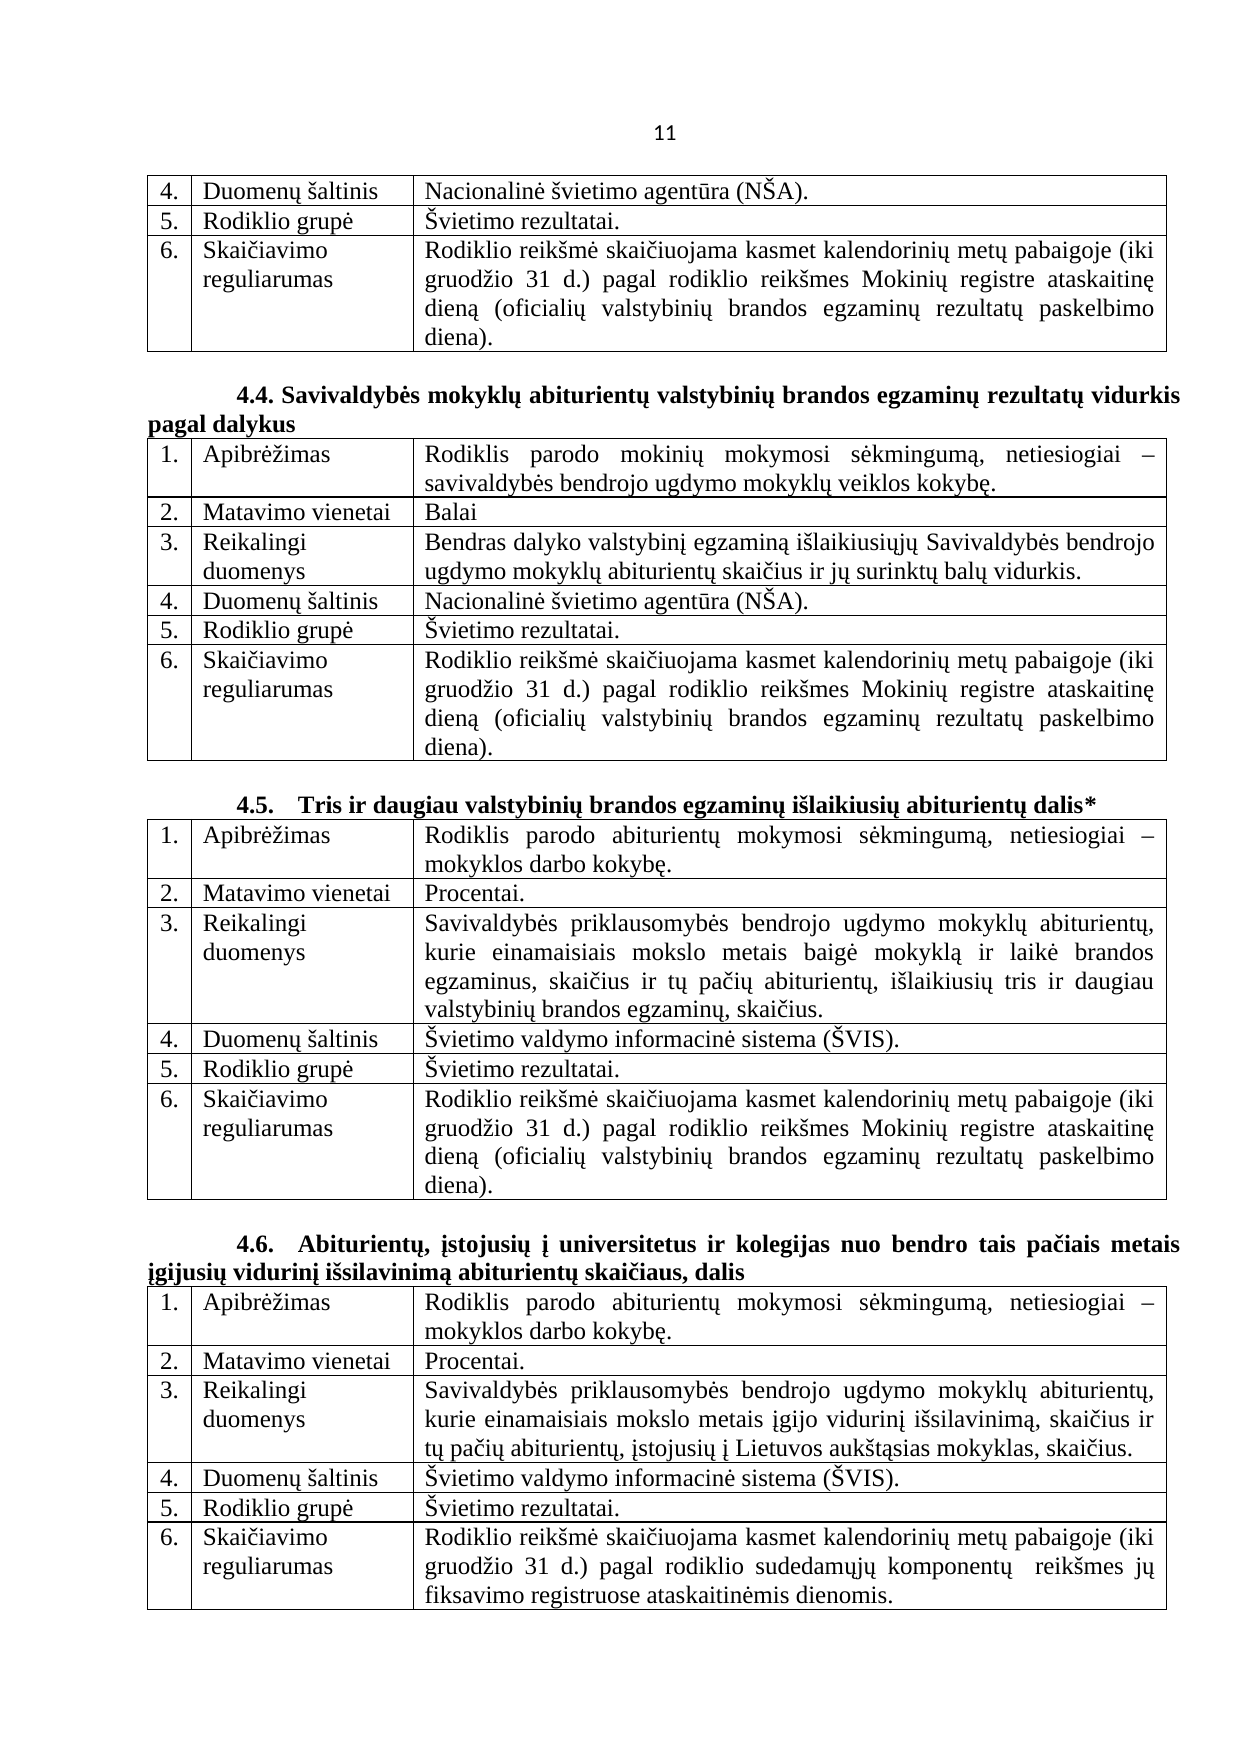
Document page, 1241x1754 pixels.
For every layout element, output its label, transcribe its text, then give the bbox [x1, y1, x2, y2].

table_cell 6. [148, 236, 191, 351]
table_cell Rodiklio grupė [192, 1493, 203, 1521]
table_cell 5. [148, 1493, 158, 1521]
table_cell Rodiklio grupė [402, 1493, 413, 1521]
table_cell Procentai. [414, 879, 424, 907]
text 4.4. Savivaldybės mokyklų abiturientų valstybinių brandos egzaminų rezultatų vidurkis pagal dalykus [148, 380, 1181, 438]
table_cell 2. [180, 498, 191, 526]
text 4.6. Abiturientų, įstojusių į universitetus ir kolegijas nuo bendro tais pačiais metais įgijusių vidurinį išsilavinimą abiturientų skaičiaus, dalis [148, 1229, 1181, 1286]
table_cell Skaičiavimo reguliarumas [192, 645, 413, 760]
table_cell 4. [148, 586, 158, 614]
table_cell Reikalingi duomenys [192, 908, 413, 1023]
table_cell 5. [148, 206, 158, 234]
table_cell 5. [180, 1493, 191, 1521]
table_cell 4. [180, 176, 191, 205]
table_header Apibrėžimas [192, 1287, 413, 1345]
table_cell 5. [148, 1054, 158, 1083]
table_cell 5. [180, 616, 191, 644]
text 4.5. Tris ir daugiau valstybinių brandos egzaminų išlaikiusių abiturientų dalis* [148, 790, 1181, 819]
table_cell Reikalingi duomenys [192, 1376, 413, 1462]
table_cell Balai [414, 498, 424, 526]
table_cell Skaičiavimo reguliarumas [192, 236, 413, 351]
table_cell Balai [1155, 498, 1166, 526]
table_cell Rodiklio grupė [402, 1054, 413, 1083]
table_cell 3. [148, 527, 191, 585]
table_cell 4. [148, 176, 158, 205]
table_cell 2. [180, 879, 191, 907]
table_cell 4. [148, 1463, 158, 1492]
table_cell Rodiklio grupė [402, 206, 413, 234]
table_cell 6. [148, 1523, 191, 1609]
table_cell 5. [180, 1054, 191, 1083]
table_header 1. [148, 439, 191, 496]
table_cell Rodiklio grupė [192, 206, 203, 234]
table_header Apibrėžimas [192, 439, 413, 496]
table_cell Skaičiavimo reguliarumas [192, 1523, 413, 1609]
table_cell 4. [180, 1463, 191, 1492]
table_cell 5. [180, 206, 191, 234]
table_cell Procentai. [1155, 879, 1166, 907]
table_cell Rodiklio grupė [402, 616, 413, 644]
table_cell 6. [148, 645, 191, 760]
table_cell 4. [148, 1024, 158, 1053]
table_cell Skaičiavimo reguliarumas [192, 1084, 413, 1199]
table_cell 4. [180, 586, 191, 614]
table_header 1. [148, 1287, 191, 1345]
table_header Apibrėžimas [192, 820, 413, 877]
table_cell 2. [148, 879, 158, 907]
table_cell 2. [148, 1346, 158, 1374]
table_cell 3. [148, 1376, 191, 1462]
table_cell 2. [180, 1346, 191, 1374]
table_cell 4. [180, 1024, 191, 1053]
table_cell 3. [148, 908, 191, 1023]
table_cell Procentai. [414, 1346, 424, 1374]
table_cell 5. [148, 616, 158, 644]
table_header 1. [148, 820, 191, 877]
table_cell Rodiklio grupė [192, 616, 203, 644]
table_cell Rodiklio grupė [192, 1054, 203, 1083]
table_cell 2. [148, 498, 158, 526]
table_cell Procentai. [1155, 1346, 1166, 1374]
table_cell Reikalingi duomenys [402, 527, 413, 585]
table_cell 6. [148, 1084, 191, 1199]
table_cell Reikalingi duomenys [192, 527, 203, 585]
